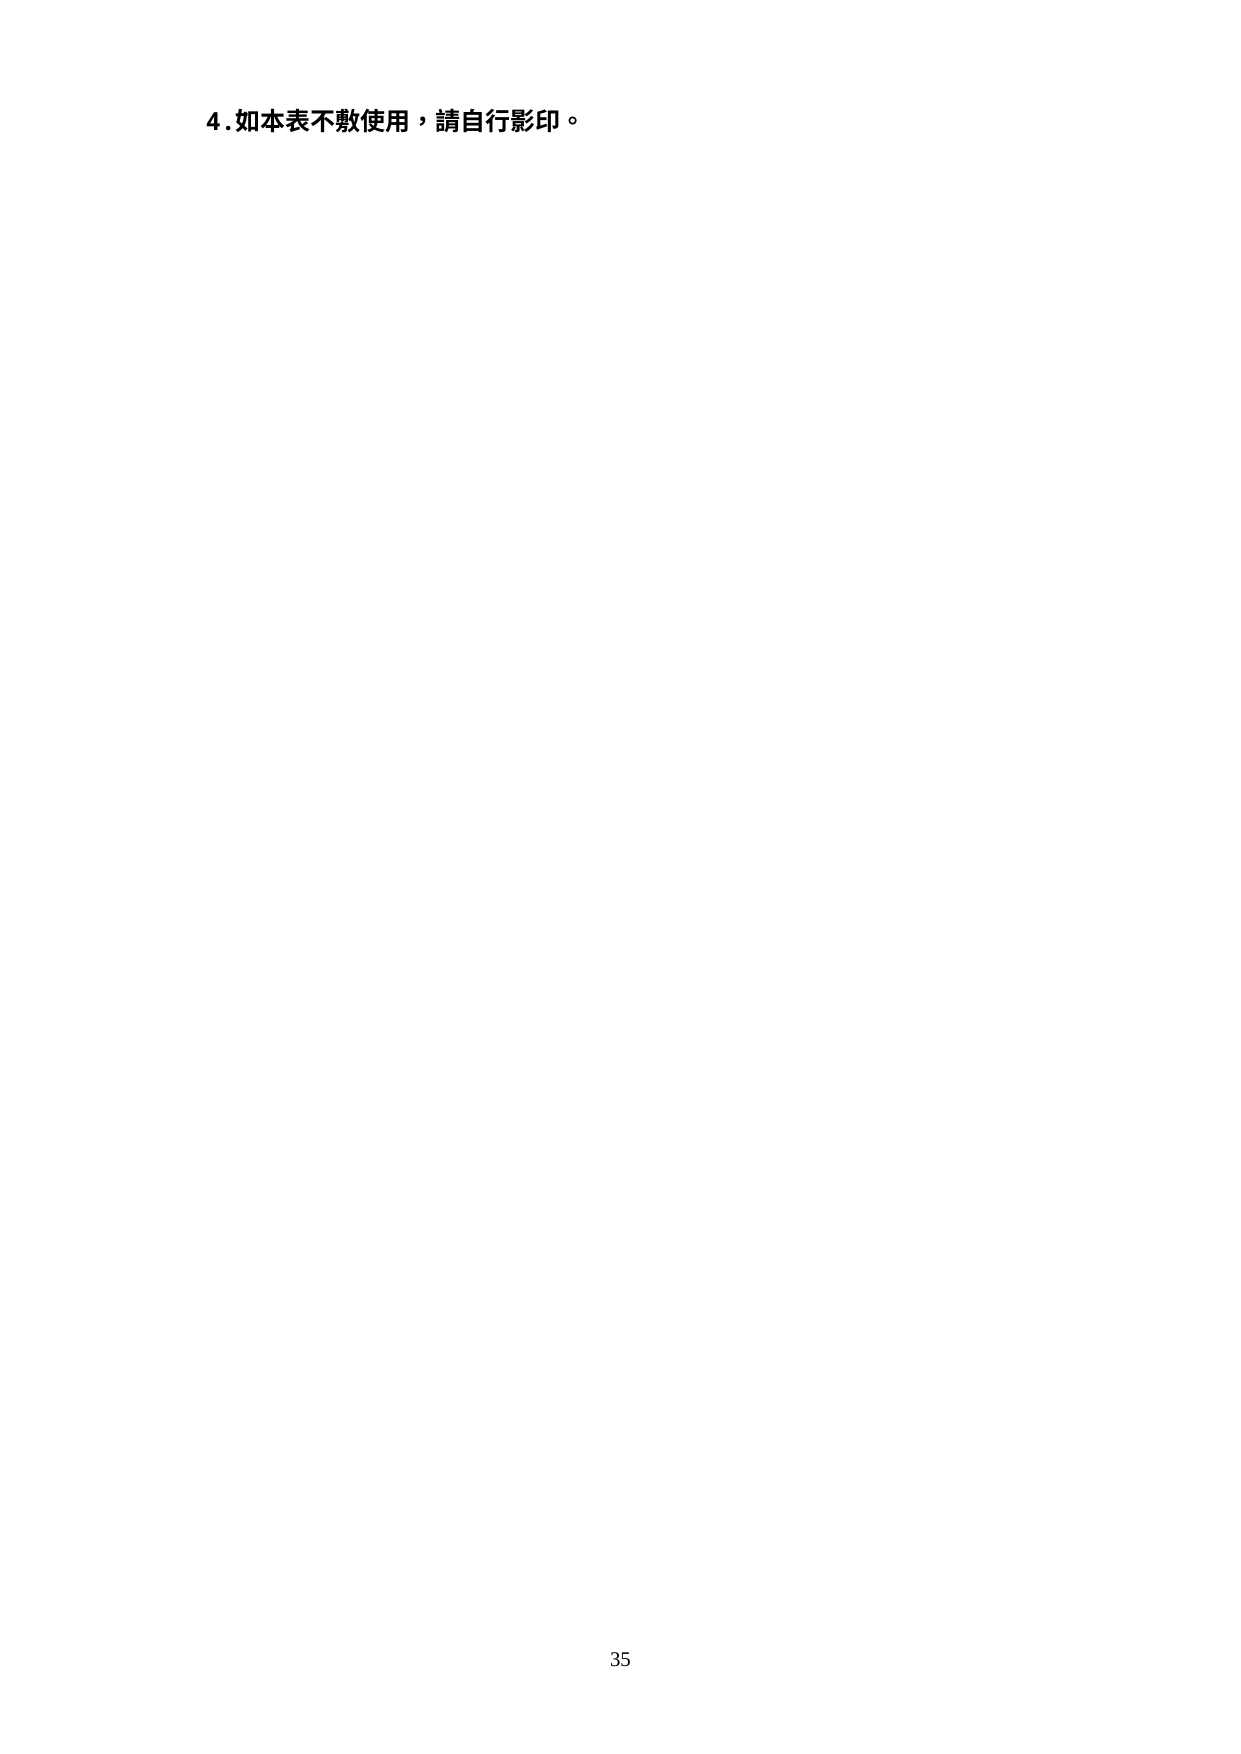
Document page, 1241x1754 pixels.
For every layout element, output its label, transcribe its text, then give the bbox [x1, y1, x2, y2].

text 4.如本表不敷使用，請自行影印。 [118, 100, 1122, 138]
